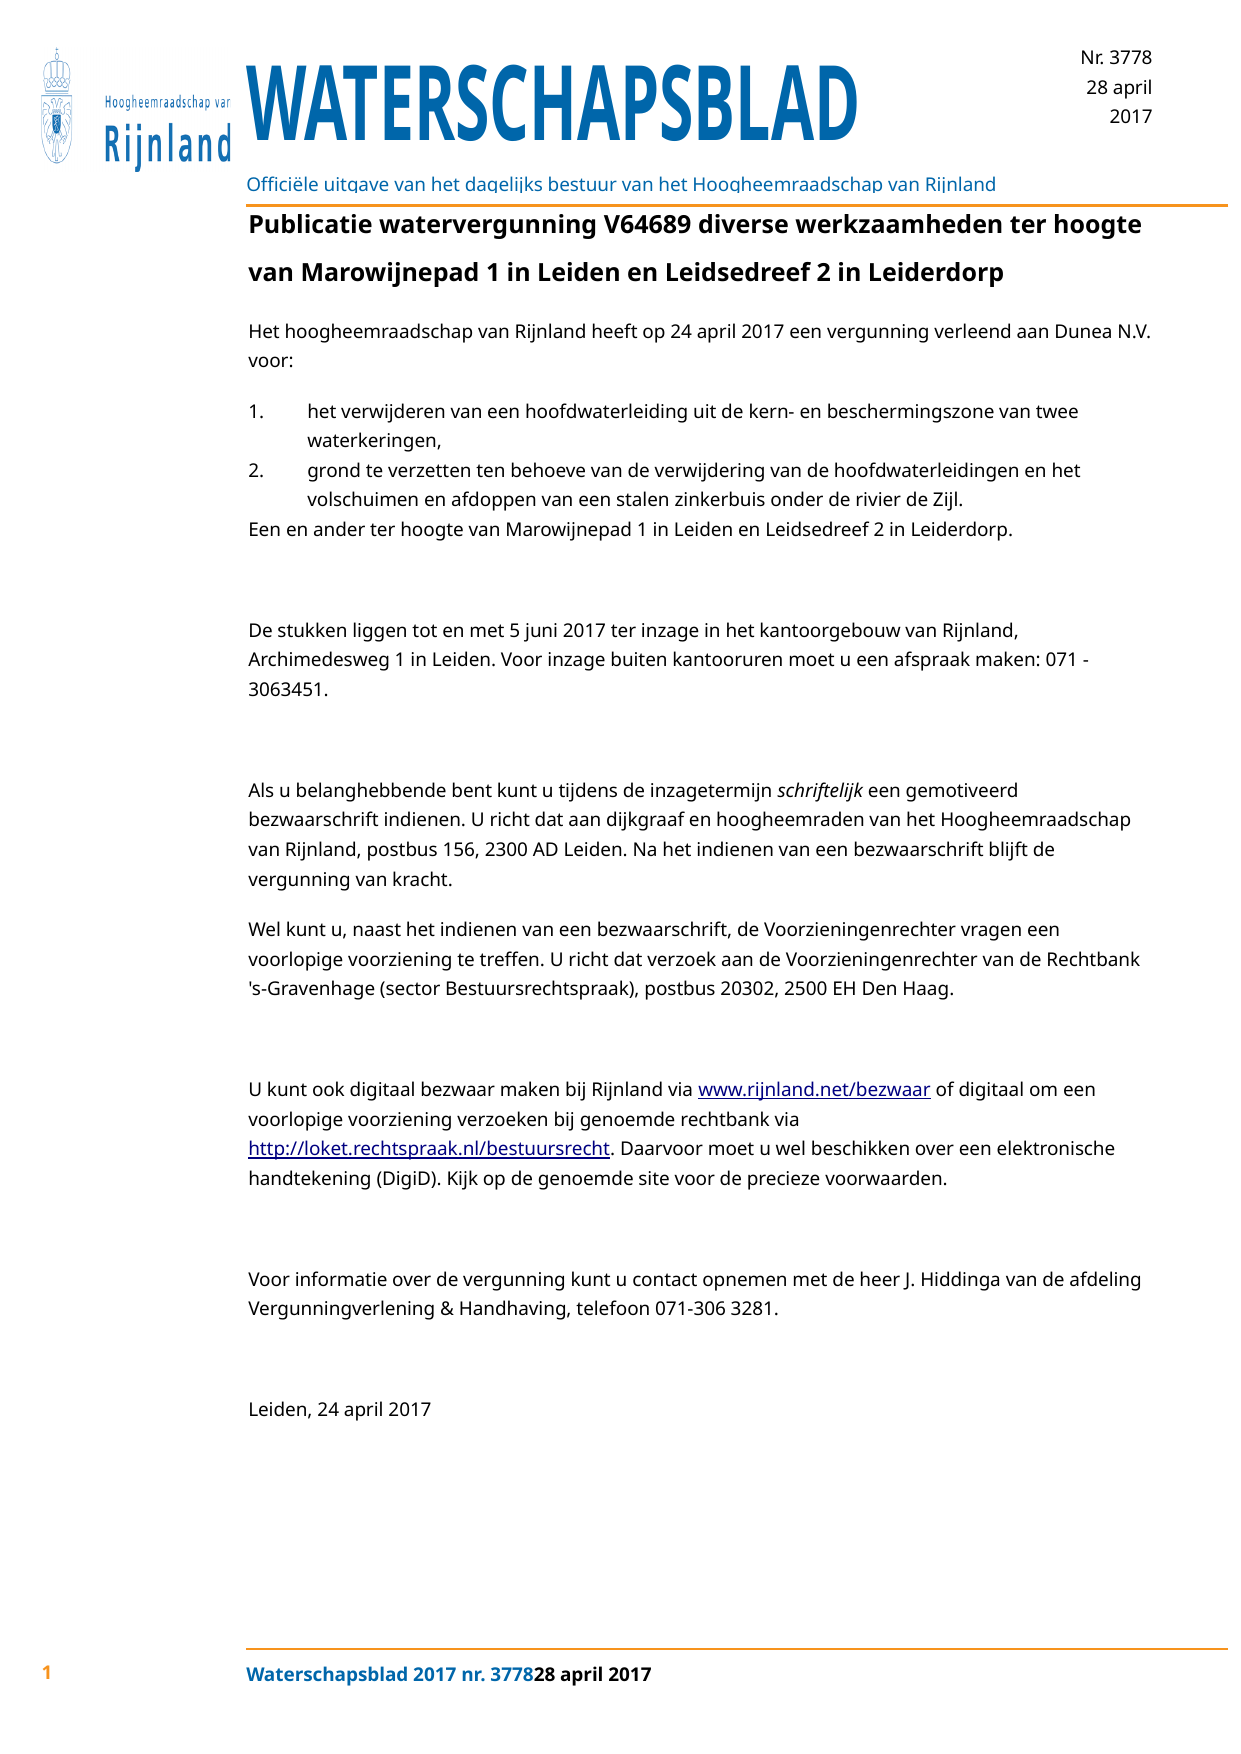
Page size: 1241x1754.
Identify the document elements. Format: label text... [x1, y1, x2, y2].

text Publicatie watervergunning V64689 diverse werkzaamheden ter hoogte van Marowijnepad 1 in Leiden en Leidsedreef 2 in Leiderdorp [248, 207, 1152, 288]
text Als u belanghebbende bent kunt u tijdens de inzagetermijn schriftelijk een gemotiveerd bezwaarschrift indienen. U richt dat aan dijkgraaf en hoogheemraden van het Hoogheemraadschap van Rijnland, postbus 156, 2300 AD Leiden. Na het indienen van een bezwaarschrift blijft de vergunning van kracht. [248, 777, 1152, 892]
text Het hoogheemraadschap van Rijnland heeft op 24 april 2017 een vergunning verleend aan Dunea N.V. voor: [248, 318, 1152, 373]
text Leiden, 24 april 2017 [248, 1396, 1152, 1422]
list grond te verzetten ten behoeve van de verwijdering van de hoofdwaterleidingen en het volschuimen en afdoppen van een stalen zinkerbuis onder de rivier de Zijl. [248, 457, 1152, 512]
text De stukken liggen tot en met 5 juni 2017 ter inzage in het kantoorgebouw van Rijnland, Archimedesweg 1 in Leiden. Voor inzage buiten kantooruren moet u een afspraak maken: 071 - 3063451. [248, 617, 1152, 702]
picture [41, 47, 231, 172]
text Wel kunt u, naast het indienen van een bezwaarschrift, de Voorzieningenrechter vragen een voorlopige voorziening te treffen. U richt dat verzoek aan de Voorzieningenrechter van de Rechtbank 's-Gravenhage (sector Bestuursrechtspraak), postbus 20302, 2500 EH Den Haag. [248, 916, 1152, 1001]
list het verwijderen van een hoofdwaterleiding uit de kern- en beschermingszone van twee waterkeringen, [248, 398, 1152, 453]
text Een en ander ter hoogte van Marowijnepad 1 in Leiden en Leidsedreef 2 in Leiderdorp. [248, 516, 1152, 542]
text Voor informatie over de vergunning kunt u contact opnemen met de heer J. Hiddinga van de afdeling Vergunningverlening & Handhaving, telefoon 071-306 3281. [248, 1266, 1152, 1321]
text U kunt ook digitaal bezwaar maken bij Rijnland via www.rijnland.net/bezwaar of digitaal om een voorlopige voorziening verzoeken bij genoemde rechtbank via http://loket.rechtspraak.nl/bestuursrecht. Daarvoor moet u wel beschikken over een elektronische handtekening (DigiD). Kijk op de genoemde site voor de precieze voorwaarden. [248, 1076, 1152, 1191]
